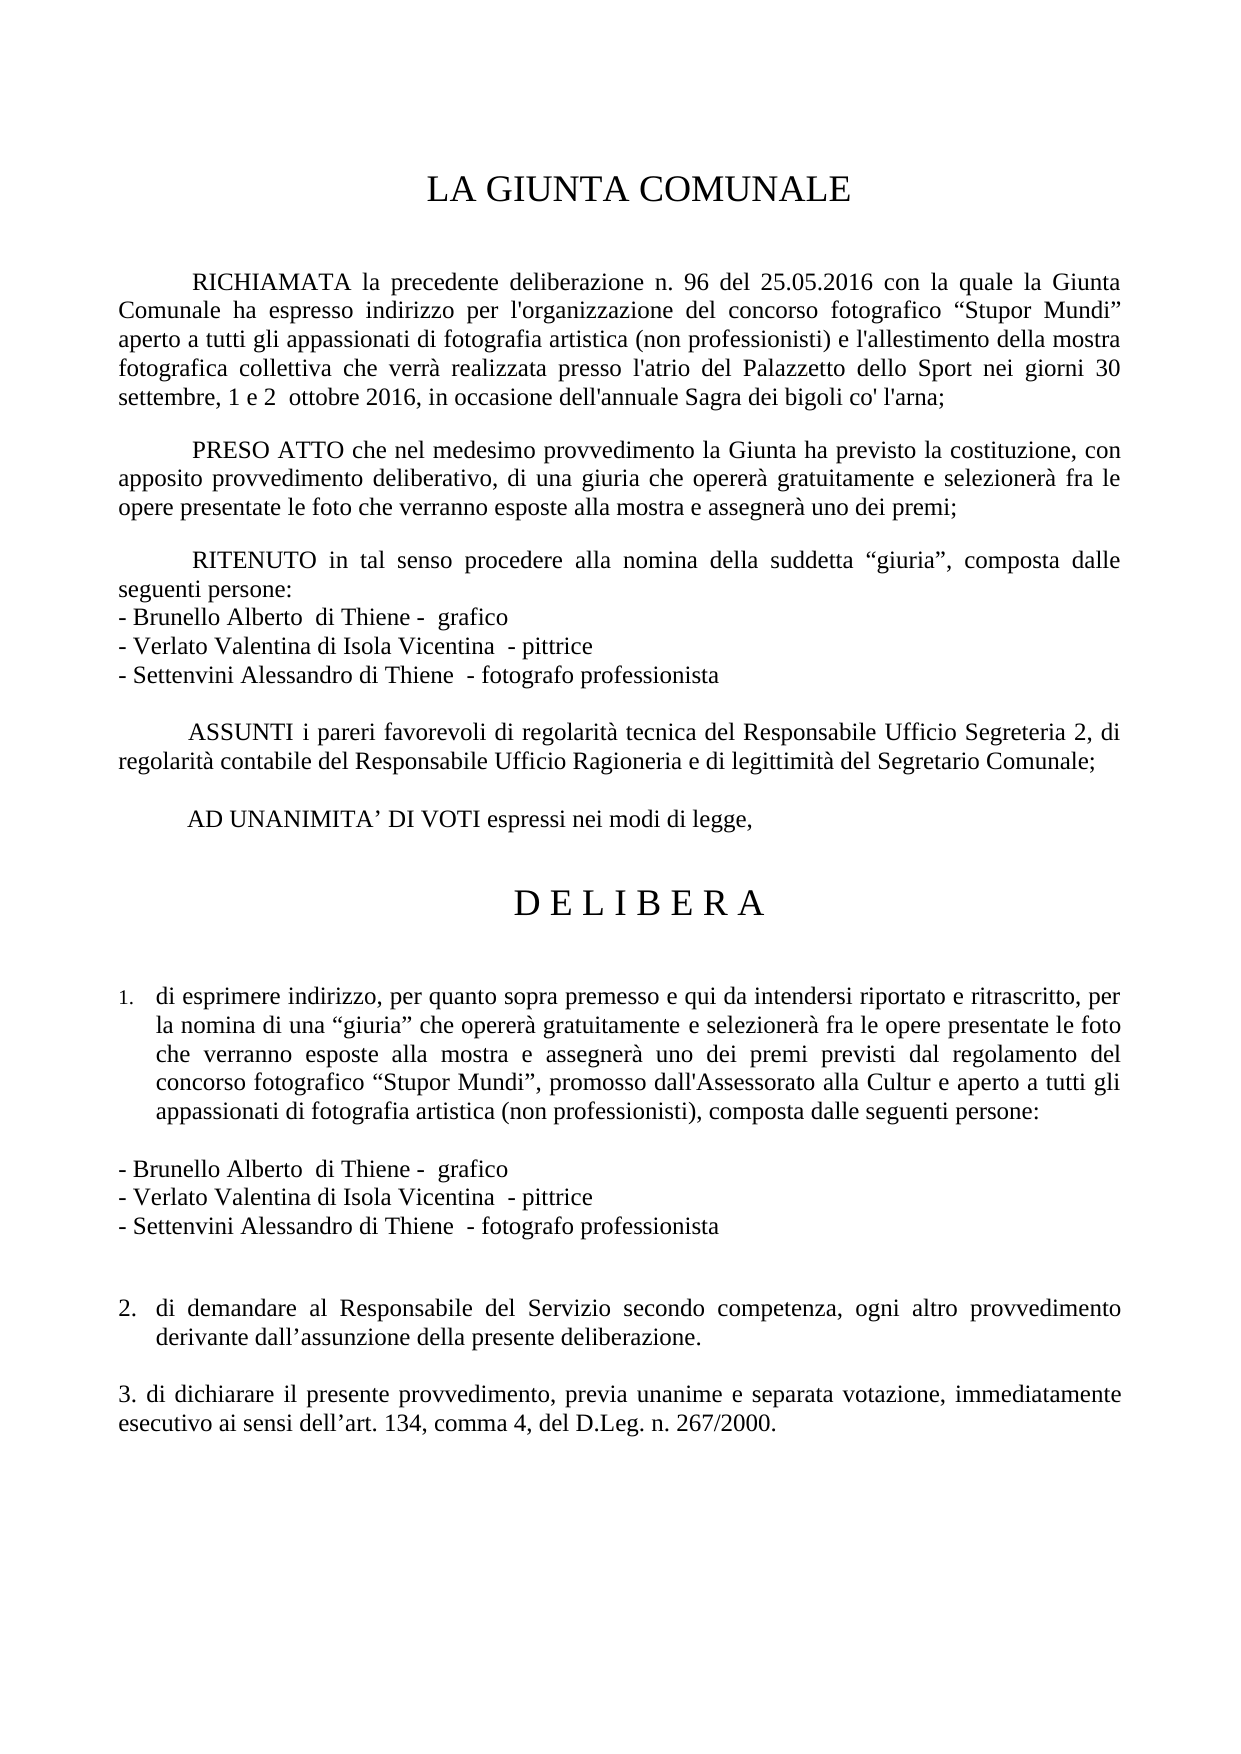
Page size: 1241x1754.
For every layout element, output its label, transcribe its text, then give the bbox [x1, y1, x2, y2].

list - Brunello Alberto di Thiene - grafico [118, 602, 1122, 631]
list - Brunello Alberto di Thiene - grafico [118, 1154, 1122, 1182]
list di demandare al Responsabile del Servizio secondo competenza, ogni altro provvedimento derivante dall’assunzione della presente deliberazione. [118, 1293, 1122, 1350]
subtitle LA GIUNTA COMUNALE [156, 166, 1122, 209]
list - Settenvini Alessandro di Thiene - fotografo professionista [118, 1211, 1122, 1240]
text 3. di dichiarare il presente provvedimento, previa unanime e separata votazione, immediatamente esecutivo ai sensi dell’art. 134, comma 4, del D.Leg. n. 267/2000. [118, 1379, 1122, 1437]
list - Verlato Valentina di Isola Vicentina - pittrice [118, 1182, 1122, 1211]
list - Verlato Valentina di Isola Vicentina - pittrice [118, 631, 1122, 660]
text PRESO ATTO che nel medesimo provvedimento la Giunta ha previsto la costituzione, con apposito provvedimento deliberativo, di una giuria che opererà gratuitamente e selezionerà fra le opere presentate le foto che verranno esposte alla mostra e assegnerà uno dei premi; [118, 435, 1122, 521]
text ASSUNTI i pareri favorevoli di regolarità tecnica del Responsabile Ufficio Segreteria 2, di regolarità contabile del Responsabile Ufficio Ragioneria e di legittimità del Segretario Comunale; [118, 717, 1122, 775]
text RITENUTO in tal senso procedere alla nomina della suddetta “giuria”, composta dalle seguenti persone: [118, 545, 1122, 602]
list - Settenvini Alessandro di Thiene - fotografo professionista [118, 660, 1122, 689]
text RICHIAMATA la precedente deliberazione n. 96 del 25.05.2016 con la quale la Giunta Comunale ha espresso indirizzo per l'organizzazione del concorso fotografico “Stupor Mundi” aperto a tutti gli appassionati di fotografia artistica (non professionisti) e l'allestimento della mostra fotografica collettiva che verrà realizzata presso l'atrio del Palazzetto dello Sport nei giorni 30 settembre, 1 e 2 ottobre 2016, in occasione dell'annuale Sagra dei bigoli co' l'arna; [118, 267, 1122, 411]
text AD UNANIMITA’ DI VOTI espressi nei modi di legge, [118, 804, 1122, 832]
subtitle D E L I B E R A [156, 881, 1122, 924]
list di esprimere indirizzo, per quanto sopra premesso e qui da intendersi riportato e ritrascritto, per la nomina di una “giuria” che opererà gratuitamente e selezionerà fra le opere presentate le foto che verranno esposte alla mostra e assegnerà uno dei premi previsti dal regolamento del concorso fotografico “Stupor Mundi”, promosso dall'Assessorato alla Cultur e aperto a tutti gli appassionati di fotografia artistica (non professionisti), composta dalle seguenti persone: [118, 981, 1122, 1125]
